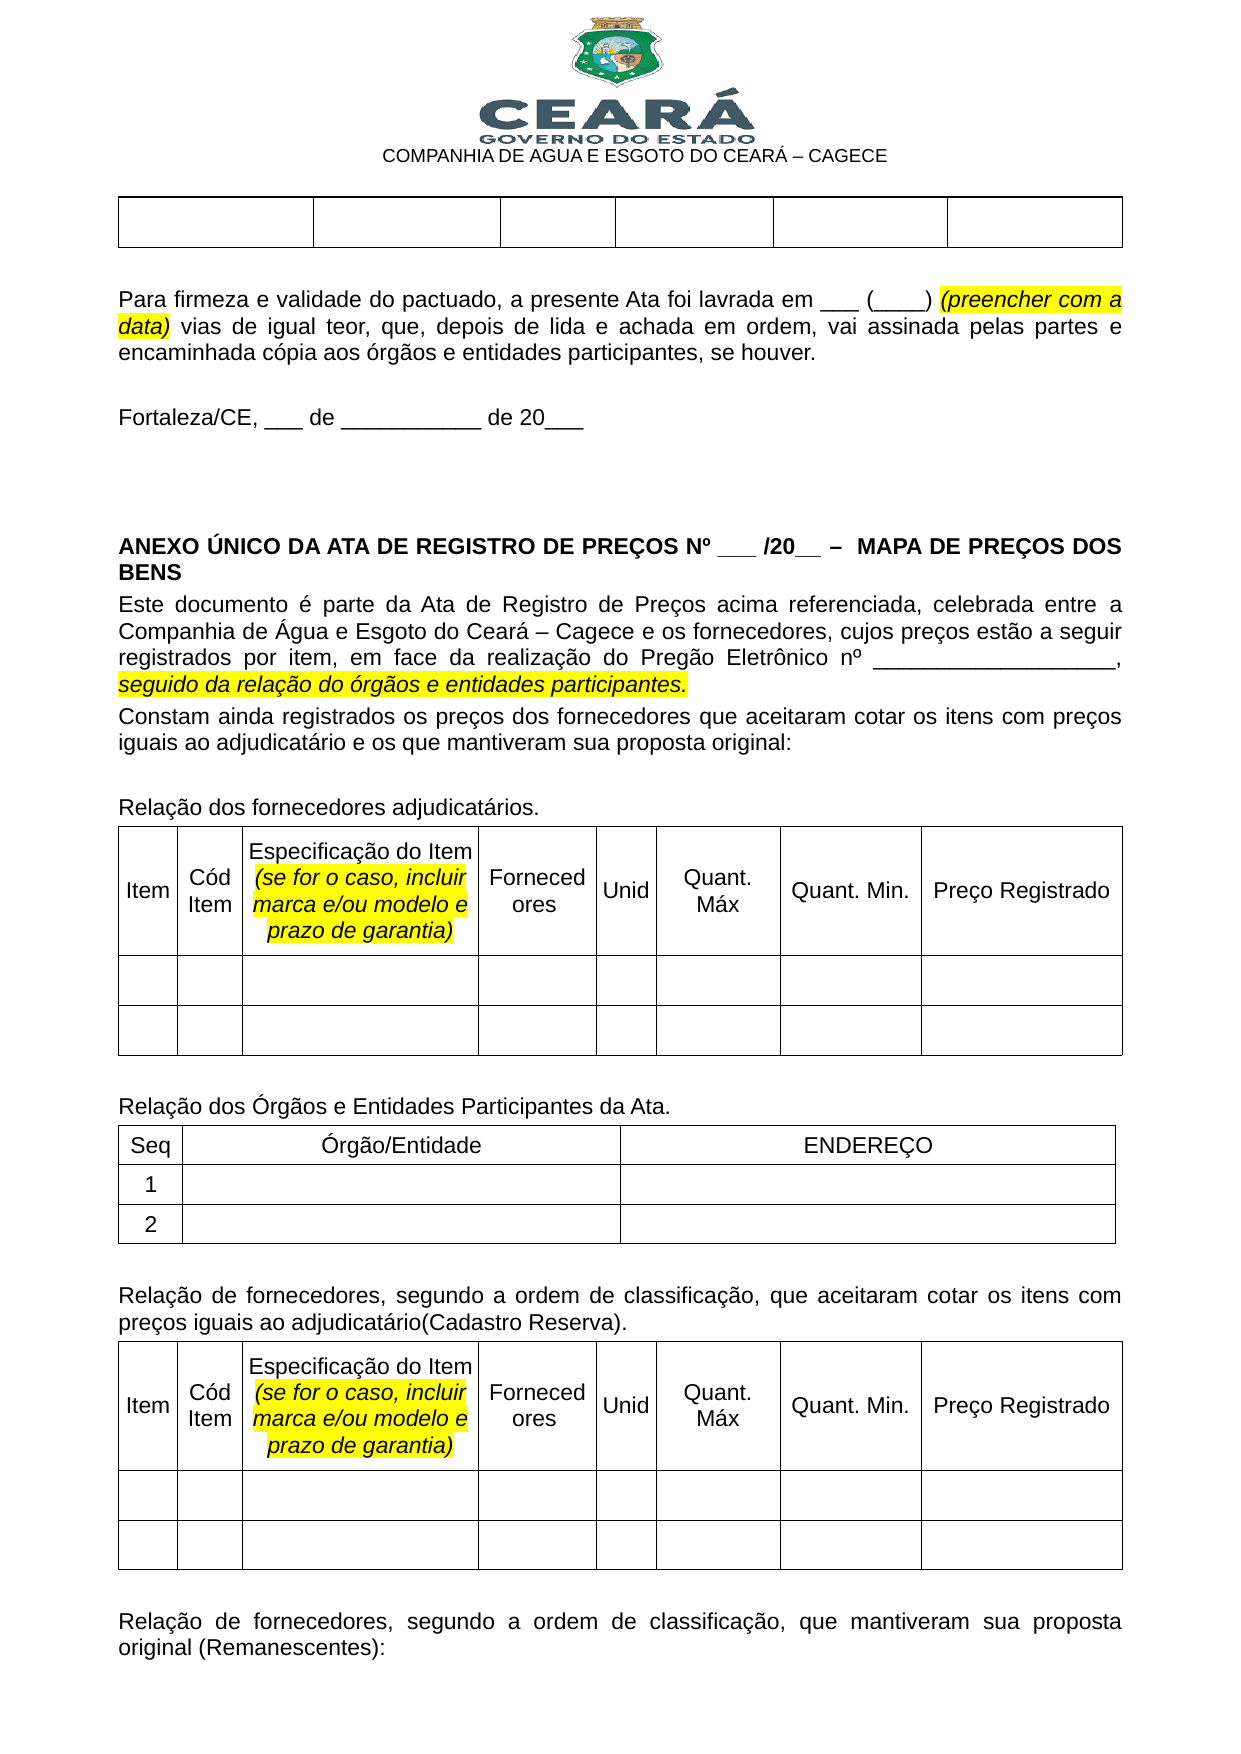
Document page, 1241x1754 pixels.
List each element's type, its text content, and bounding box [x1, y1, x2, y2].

table_header Quant. Máx [657, 827, 780, 955]
text Relação de fornecedores, segundo a ordem de classificação, que mantiveram sua proposta original (Remanescentes): [118, 1608, 1122, 1660]
table_header Quant. Máx [657, 1342, 780, 1470]
table_cell [597, 1471, 656, 1519]
table_cell [781, 1006, 921, 1054]
table_cell [781, 1471, 921, 1519]
table_cell [314, 198, 500, 247]
table_cell [657, 956, 780, 1005]
table_header Especificação do Item (se for o caso, incluir marca e/ou modelo e prazo de garantia) [243, 1342, 478, 1470]
text Relação dos Órgãos e Entidades Participantes da Ata. [118, 1093, 1122, 1119]
table_cell [948, 198, 1122, 247]
table_cell [479, 1006, 596, 1054]
table_cell [616, 198, 773, 247]
table_cell [501, 198, 615, 247]
table_cell [657, 1521, 780, 1569]
table_cell [479, 956, 596, 1005]
table_cell [597, 956, 656, 1005]
text Para firmeza e validade do pactuado, a presente Ata foi lavrada em ___ (____) (preencher com a data) vias de igual teor, que, depois de lida e achada em ordem, vai assinada pelas partes e encaminhada cópia aos órgãos e entidades participantes, se houver. [118, 286, 1122, 365]
table_header Preço Registrado [922, 1342, 1122, 1470]
table_header Especificação do Item (se for o caso, incluir marca e/ou modelo e prazo de garantia) [243, 827, 478, 955]
table_cell [621, 1165, 1115, 1204]
table_cell [119, 956, 177, 1005]
table_cell 2 [119, 1205, 182, 1243]
text Constam ainda registrados os preços dos fornecedores que aceitaram cotar os itens com preços iguais ao adjudicatário e os que mantiveram sua proposta original: [118, 703, 1122, 756]
table_cell [178, 1471, 242, 1519]
table_header Cód Item [178, 1342, 242, 1470]
table_cell [781, 1521, 921, 1569]
table_cell [178, 1006, 242, 1054]
table_cell [781, 956, 921, 1005]
table_header ENDEREÇO [621, 1126, 1115, 1164]
table_cell [178, 956, 242, 1005]
table_header Unid [597, 827, 656, 955]
table_header Fornecedores [479, 1342, 596, 1470]
text Relação de fornecedores, segundo a ordem de classificação, que aceitaram cotar os itens com preços iguais ao adjudicatário(Cadastro Reserva). [118, 1282, 1122, 1335]
table_cell [621, 1205, 1115, 1243]
table_cell [922, 1006, 1122, 1054]
table_cell [243, 1521, 478, 1569]
table_cell 1 [119, 1165, 182, 1204]
picture [453, 12, 782, 148]
table_cell [119, 1006, 177, 1054]
table_cell [183, 1205, 620, 1243]
list ANEXO ÚNICO DA ATA DE REGISTRO DE PREÇOS Nº ___ /20__ – MAPA DE PREÇOS DOS BENS [118, 533, 1122, 586]
table_cell [479, 1521, 596, 1569]
table_cell [243, 956, 478, 1005]
table_cell [922, 956, 1122, 1005]
table_cell [922, 1471, 1122, 1519]
table_cell [183, 1165, 620, 1204]
table_header Item [119, 827, 177, 955]
table_cell [119, 1471, 177, 1519]
table_header Preço Registrado [922, 827, 1122, 955]
table_header Órgão/Entidade [183, 1126, 620, 1164]
table_cell [119, 198, 313, 247]
text Relação dos fornecedores adjudicatários. [118, 794, 1122, 820]
table_cell [243, 1471, 478, 1519]
text Este documento é parte da Ata de Registro de Preços acima referenciada, celebrada entre a Companhia de Água e Esgoto do Ceará – Cagece e os fornecedores, cujos preços estão a seguir registrados por item, em face da realização do Pregão Eletrônico nº ___________________, seguido da relação do órgãos e entidades participantes. [118, 591, 1122, 697]
table_header Item [119, 1342, 177, 1470]
table_header Fornecedores [479, 827, 596, 955]
table_cell [597, 1521, 656, 1569]
table_header Quant. Min. [781, 827, 921, 955]
table_cell [178, 1521, 242, 1569]
table_cell [657, 1006, 780, 1054]
table_cell [657, 1471, 780, 1519]
table_header Quant. Min. [781, 1342, 921, 1470]
table_cell [479, 1471, 596, 1519]
table_cell [597, 1006, 656, 1054]
table_cell [243, 1006, 478, 1054]
table_cell [119, 1521, 177, 1569]
table_header Unid [597, 1342, 656, 1470]
table_header Seq [119, 1126, 182, 1164]
table_header Cód Item [178, 827, 242, 955]
text Fortaleza/CE, ___ de ___________ de 20___ [118, 404, 1122, 430]
table_cell [922, 1521, 1122, 1569]
table_cell [774, 198, 947, 247]
